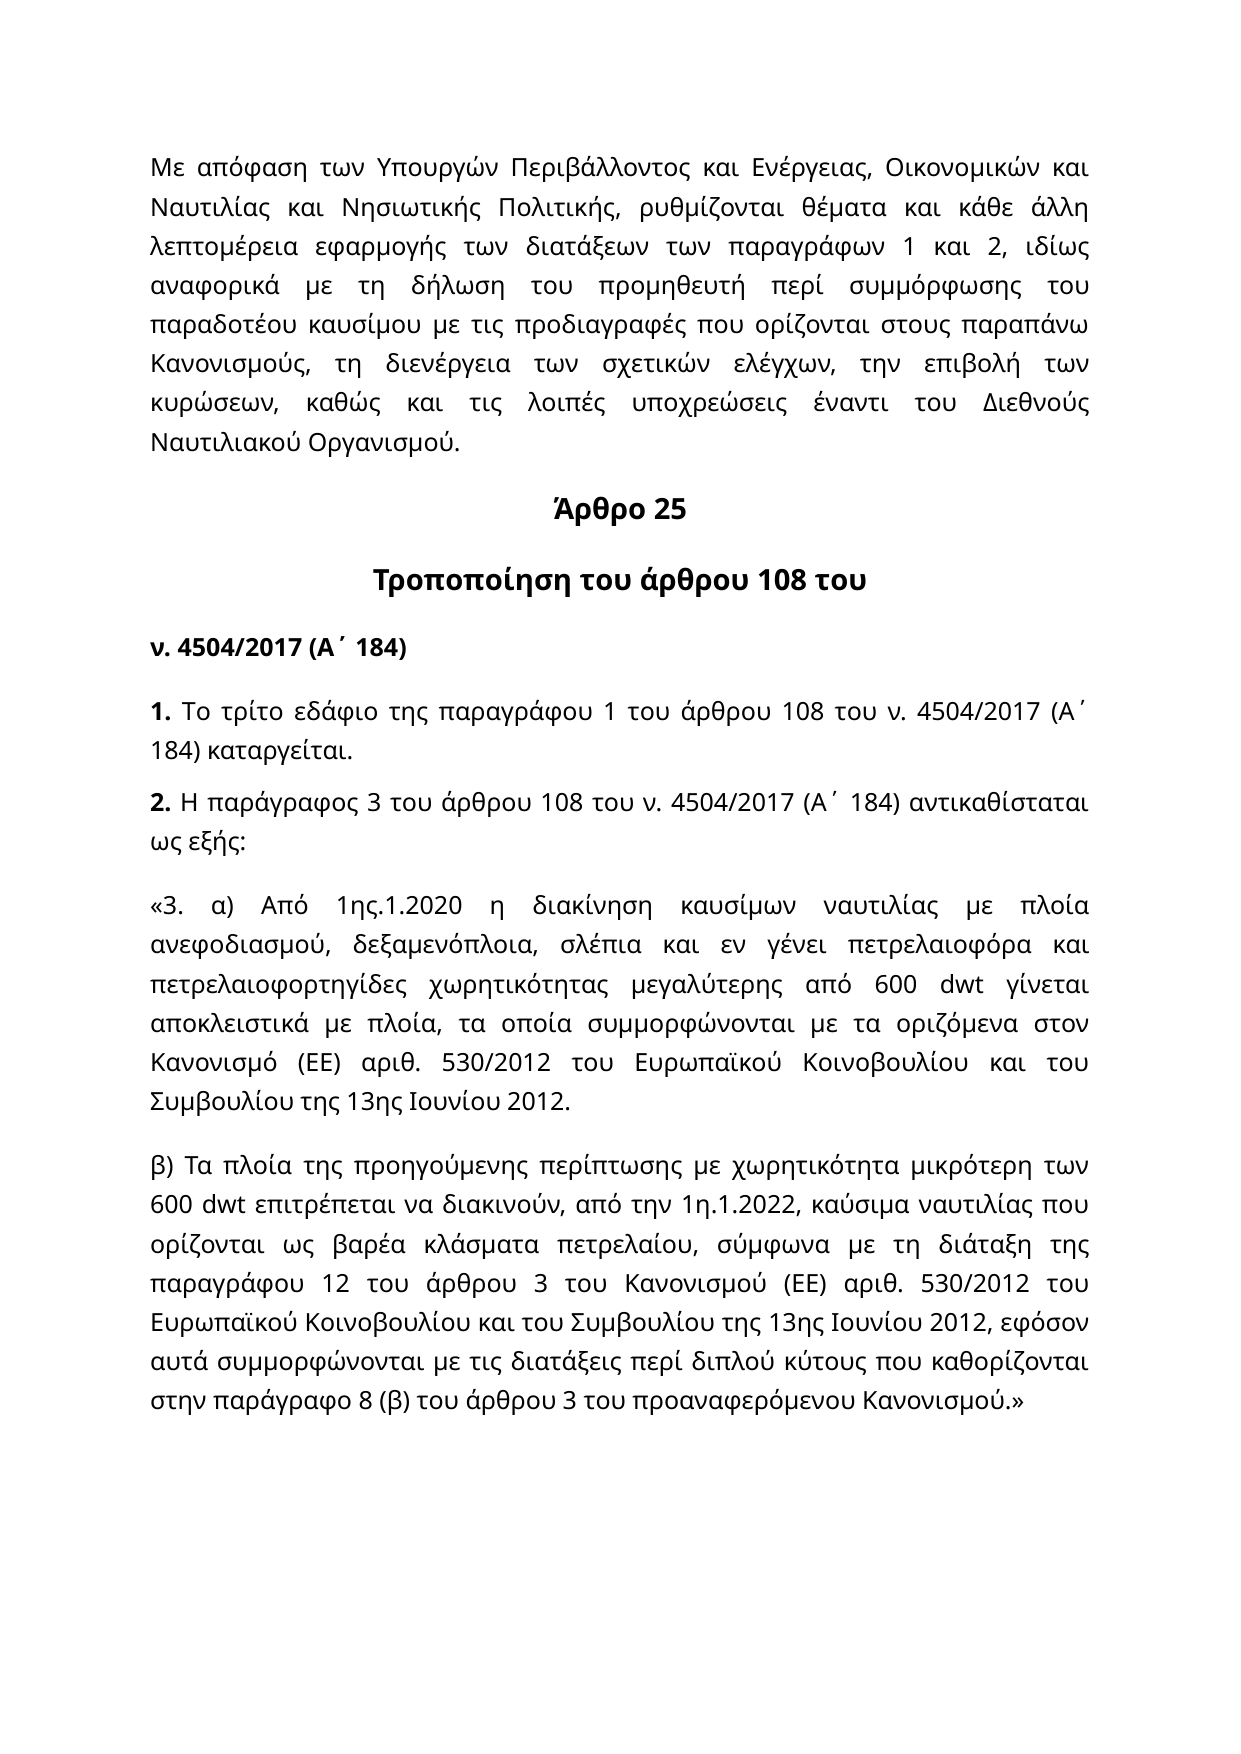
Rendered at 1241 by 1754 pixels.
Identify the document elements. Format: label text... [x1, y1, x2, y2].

text «3. α) Από 1ης.1.2020 η διακίνηση καυσίμων ναυτιλίας με πλοία ανεφοδιασμού, δεξαμενόπλοια, σλέπια και εν γένει πετρελαιοφόρα και πετρελαιοφορτηγίδες χωρητικότητας μεγαλύτερης από 600 dwt γίνεται αποκλειστικά με πλοία, τα οποία συμμορφώνονται με τα οριζόμενα στον Κανονισμό (ΕΕ) αριθ. 530/2012 του Ευρωπαϊκού Κοινοβουλίου και του Συμβουλίου της 13ης Ιουνίου 2012. [150, 888, 1090, 1118]
text Με απόφαση των Υπουργών Περιβάλλοντος και Ενέργειας, Οικονομικών και Ναυτιλίας και Νησιωτικής Πολιτικής, ρυθμίζονται θέματα και κάθε άλλη λεπτομέρεια εφαρμογής των διατάξεων των παραγράφων 1 και 2, ιδίως αναφορικά με τη δήλωση του προμηθευτή περί συμμόρφωσης του παραδοτέου καυσίμου με τις προδιαγραφές που ορίζονται στους παραπάνω Κανονισμούς, τη διενέργεια των σχετικών ελέγχων, την επιβολή των κυρώσεων, καθώς και τις λοιπές υποχρεώσεις έναντι του Διεθνούς Ναυτιλιακού Οργανισμού. [150, 150, 1090, 458]
text 2. Η παράγραφος 3 του άρθρου 108 του ν. 4504/2017 (Α΄ 184) αντικαθίσταται ως εξής: [150, 784, 1090, 858]
text 1. Tο τρίτο εδάφιο της παραγράφου 1 του άρθρου 108 του ν. 4504/2017 (Α΄ 184) καταργείται. [150, 694, 1090, 767]
subtitle Τροποποίηση του άρθρου 108 του [150, 559, 1090, 599]
subtitle Άρθρο 25 [150, 488, 1090, 528]
text ν. 4504/2017 (Α΄ 184) [150, 629, 1090, 664]
text β) Τα πλοία της προηγούμενης περίπτωσης με χωρητικότητα μικρότερη των 600 dwt επιτρέπεται να διακινούν, από την 1η.1.2022, καύσιμα ναυτιλίας που ορίζονται ως βαρέα κλάσματα πετρελαίου, σύμφωνα με τη διάταξη της παραγράφου 12 του άρθρου 3 του Κανονισμού (ΕΕ) αριθ. 530/2012 του Ευρωπαϊκού Κοινοβουλίου και του Συμβουλίου της 13ης Ιουνίου 2012, εφόσον αυτά συμμορφώνονται με τις διατάξεις περί διπλού κύτους που καθορίζονται στην παράγραφο 8 (β) του άρθρου 3 του προαναφερόμενου Κανονισμού.» [150, 1148, 1090, 1417]
